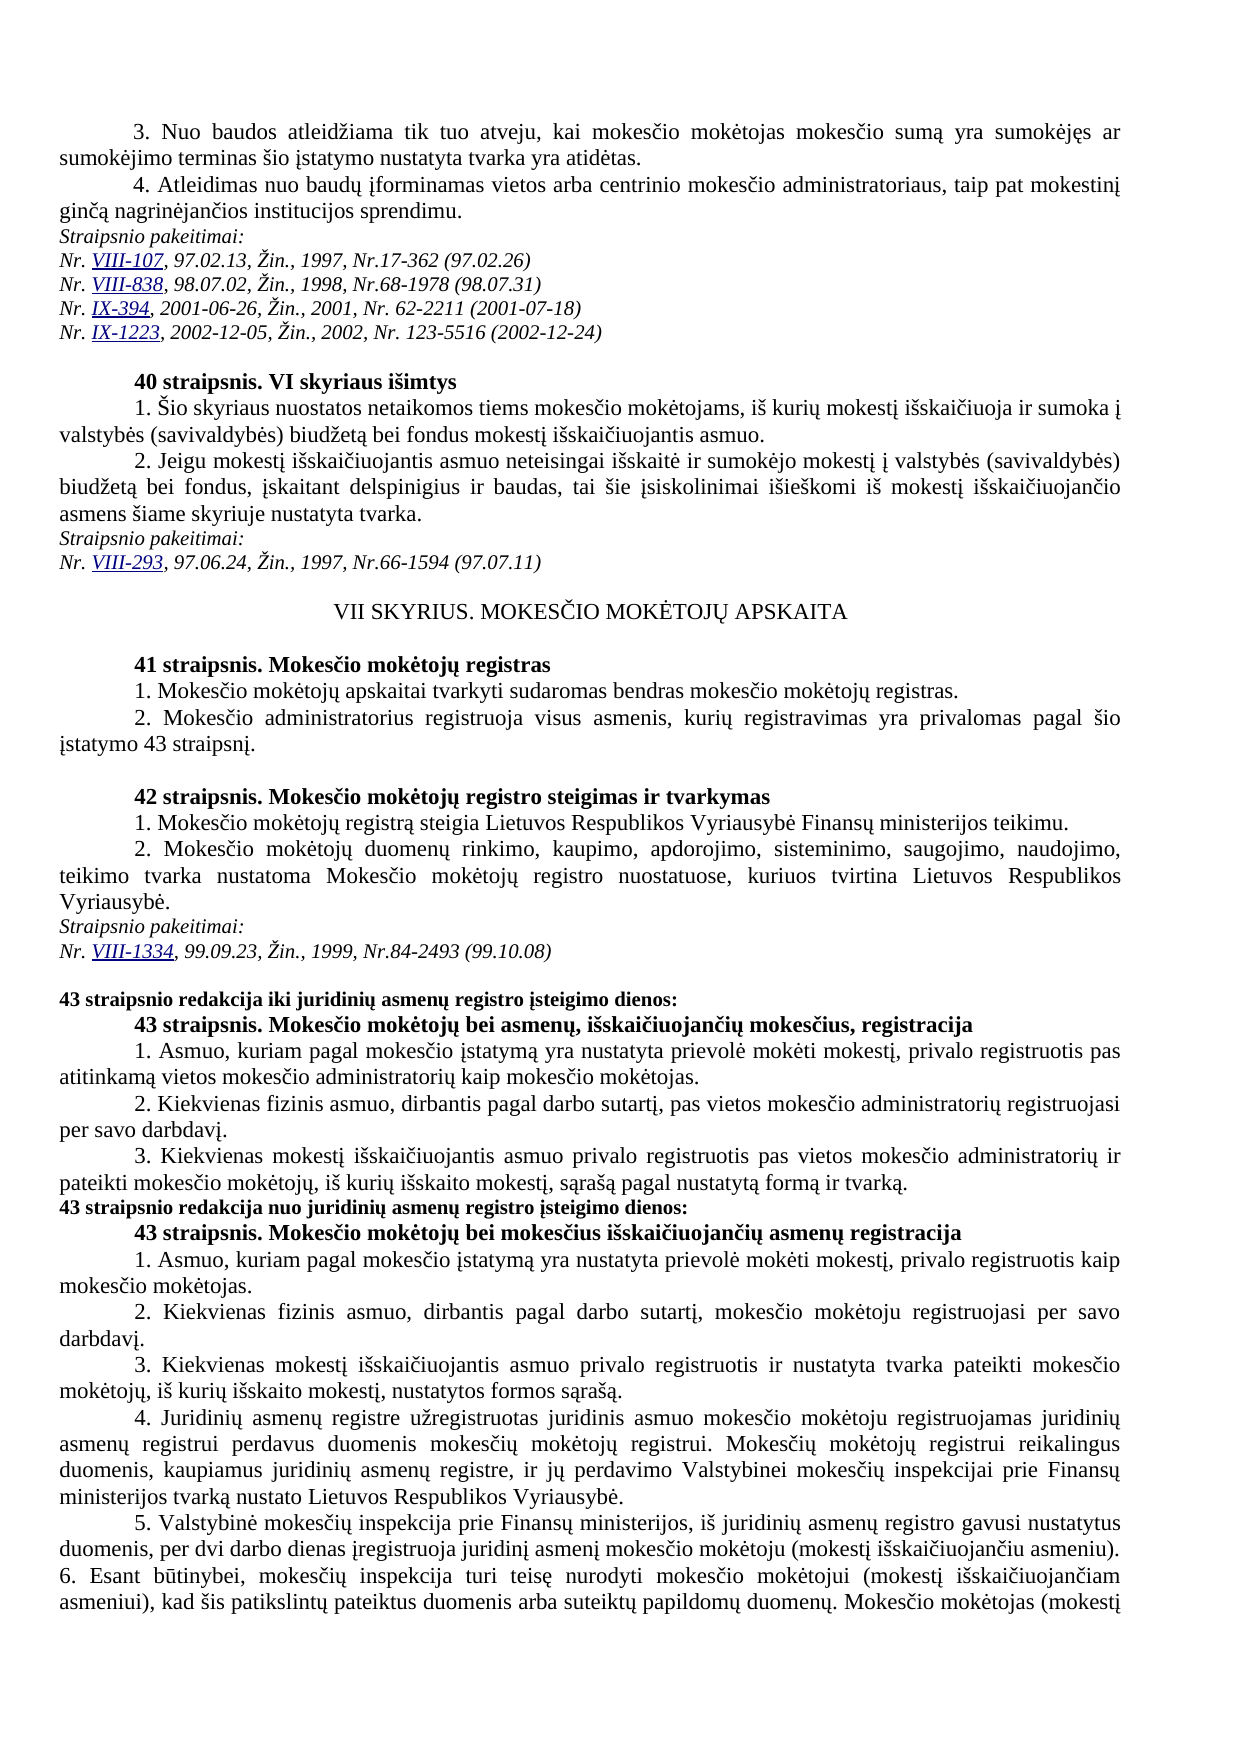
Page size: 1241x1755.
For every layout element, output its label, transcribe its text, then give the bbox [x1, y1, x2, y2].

text Nr. VIII-1334, 99.09.23, Žin., 1999, Nr.84-2493 (99.10.08) [59, 938, 1122, 963]
text 3. Kiekvienas mokestį išskaičiuojantis asmuo privalo registruotis ir nustatyta tvarka pateikti mokesčio mokėtojų, iš kurių išskaito mokestį, nustatytos formos sąrašą. [59, 1351, 1122, 1404]
text 2. Kiekvienas fizinis asmuo, dirbantis pagal darbo sutartį, pas vietos mokesčio administratorių registruojasi per savo darbdavį. [59, 1090, 1122, 1142]
text 40 straipsnis. VI skyriaus išimtys [59, 368, 1122, 394]
text 6. Esant būtinybei, mokesčių inspekcija turi teisę nurodyti mokesčio mokėtojui (mokestį išskaičiuojančiam asmeniui), kad šis patikslintų pateiktus duomenis arba suteiktų papildomų duomenų. Mokesčio mokėtojas (mokestį [59, 1562, 1122, 1614]
text 3. Kiekvienas mokestį išskaičiuojantis asmuo privalo registruotis pas vietos mokesčio administratorių ir pateikti mokesčio mokėtojų, iš kurių išskaito mokestį, sąrašą pagal nustatytą formą ir tvarką. [59, 1142, 1122, 1195]
text 4. Juridinių asmenų registre užregistruotas juridinis asmuo mokesčio mokėtoju registruojamas juridinių asmenų registrui perdavus duomenis mokesčių mokėtojų registrui. Mokesčių mokėtojų registrui reikalingus duomenis, kaupiamus juridinių asmenų registre, ir jų perdavimo Valstybinei mokesčių inspekcijai prie Finansų ministerijos tvarką nustato Lietuvos Respublikos Vyriausybė. [59, 1404, 1122, 1509]
text 1. Asmuo, kuriam pagal mokesčio įstatymą yra nustatyta prievolė mokėti mokestį, privalo registruotis pas atitinkamą vietos mokesčio administratorių kaip mokesčio mokėtojas. [59, 1037, 1122, 1090]
text 1. Mokesčio mokėtojų apskaitai tvarkyti sudaromas bendras mokesčio mokėtojų registras. [59, 677, 1122, 704]
text 1. Šio skyriaus nuostatos netaikomos tiems mokesčio mokėtojams, iš kurių mokestį išskaičiuoja ir sumoka į valstybės (savivaldybės) biudžetą bei fondus mokestį išskaičiuojantis asmuo. [59, 394, 1122, 447]
text Nr. IX-394, 2001-06-26, Žin., 2001, Nr. 62-2211 (2001-07-18) [59, 296, 1122, 320]
text Straipsnio pakeitimai: [59, 223, 1122, 248]
text 43 straipsnis. Mokesčio mokėtojų bei asmenų, išskaičiuojančių mokesčius, registracija [59, 1011, 1122, 1037]
text Nr. VIII-293, 97.06.24, Žin., 1997, Nr.66-1594 (97.07.11) [59, 550, 1122, 574]
text 43 straipsnio redakcija iki juridinių asmenų registro įsteigimo dienos: [59, 987, 1122, 1011]
text 42 straipsnis. Mokesčio mokėtojų registro steigimas ir tvarkymas [59, 783, 1122, 809]
text 2. Mokesčio mokėtojų duomenų rinkimo, kaupimo, apdorojimo, sisteminimo, saugojimo, naudojimo, teikimo tvarka nustatoma Mokesčio mokėtojų registro nuostatuose, kuriuos tvirtina Lietuvos Respublikos Vyriausybė. [59, 835, 1122, 914]
text Straipsnio pakeitimai: [59, 914, 1122, 938]
text 43 straipsnis. Mokesčio mokėtojų bei mokesčius išskaičiuojančių asmenų registracija [134, 1219, 1122, 1246]
text 41 straipsnis. Mokesčio mokėtojų registras [59, 651, 1122, 677]
text 43 straipsnio redakcija nuo juridinių asmenų registro įsteigimo dienos: [59, 1195, 1122, 1219]
text 2. Mokesčio administratorius registruoja visus asmenis, kurių registravimas yra privalomas pagal šio įstatymo 43 straipsnį. [59, 704, 1122, 756]
text 1. Mokesčio mokėtojų registrą steigia Lietuvos Respublikos Vyriausybė Finansų ministerijos teikimu. [59, 809, 1122, 835]
text 2. Kiekvienas fizinis asmuo, dirbantis pagal darbo sutartį, mokesčio mokėtoju registruojasi per savo darbdavį. [59, 1298, 1122, 1351]
text 1. Asmuo, kuriam pagal mokesčio įstatymą yra nustatyta prievolė mokėti mokestį, privalo registruotis kaip mokesčio mokėtojas. [59, 1246, 1122, 1298]
text 5. Valstybinė mokesčių inspekcija prie Finansų ministerijos, iš juridinių asmenų registro gavusi nustatytus duomenis, per dvi darbo dienas įregistruoja juridinį asmenį mokesčio mokėtoju (mokestį išskaičiuojančiu asmeniu). [59, 1509, 1122, 1562]
text 2. Jeigu mokestį išskaičiuojantis asmuo neteisingai išskaitė ir sumokėjo mokestį į valstybės (savivaldybės) biudžetą bei fondus, įskaitant delspinigius ir baudas, tai šie įsiskolinimai išieškomi iš mokestį išskaičiuojančio asmens šiame skyriuje nustatyta tvarka. [59, 447, 1122, 526]
text Nr. IX-1223, 2002-12-05, Žin., 2002, Nr. 123-5516 (2002-12-24) [59, 320, 1122, 344]
text 3. Nuo baudos atleidžiama tik tuo atveju, kai mokesčio mokėtojas mokesčio sumą yra sumokėjęs ar sumokėjimo terminas šio įstatymo nustatyta tvarka yra atidėtas. [59, 118, 1122, 171]
subtitle VII SKYRIUS. MOKESČIO MOKĖTOJŲ APSKAITA [59, 598, 1122, 624]
text Nr. VIII-838, 98.07.02, Žin., 1998, Nr.68-1978 (98.07.31) [59, 272, 1122, 296]
text 4. Atleidimas nuo baudų įforminamas vietos arba centrinio mokesčio administratoriaus, taip pat mokestinį ginčą nagrinėjančios institucijos sprendimu. [59, 171, 1122, 223]
text Straipsnio pakeitimai: [59, 526, 1122, 550]
text Nr. VIII-107, 97.02.13, Žin., 1997, Nr.17-362 (97.02.26) [59, 248, 1122, 272]
